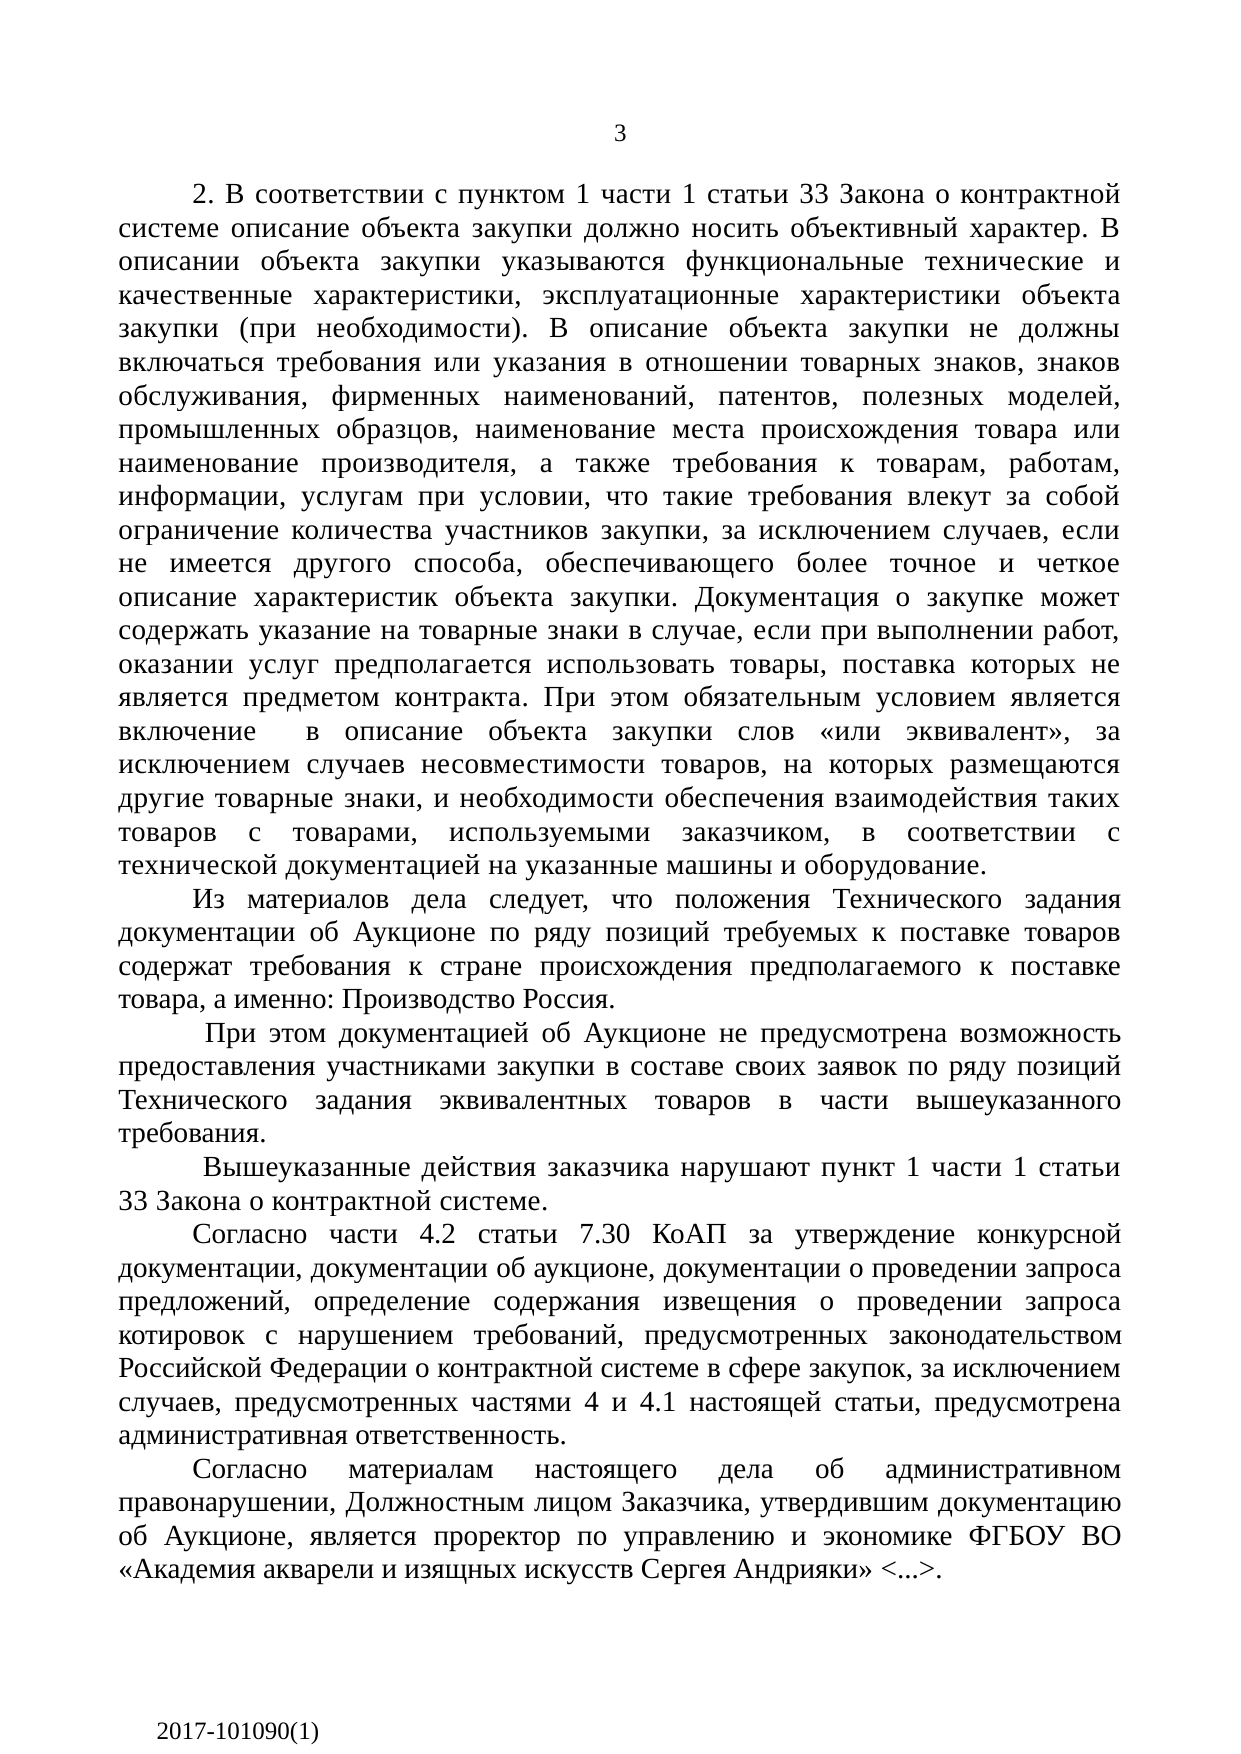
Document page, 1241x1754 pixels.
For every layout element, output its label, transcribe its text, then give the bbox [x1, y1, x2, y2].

text 2. В соответствии с пунктом 1 части 1 статьи 33 Закона о контрактной системе описание объекта закупки должно носить объективный характер. В описании объекта закупки указываются функциональные технические и качественные характеристики, эксплуатационные характеристики объекта закупки (при необходимости). В описание объекта закупки не должны включаться требования или указания в отношении товарных знаков, знаков обслуживания, фирменных наименований, патентов, полезных моделей, промышленных образцов, наименование места происхождения товара или наименование производителя, а также требования к товарам, работам, информации, услугам при условии, что такие требования влекут за собой ограничение количества участников закупки, за исключением случаев, если не имеется другого способа, обеспечивающего более точное и четкое описание характеристик объекта закупки. Документация о закупке может содержать указание на товарные знаки в случае, если при выполнении работ, оказании услуг предполагается использовать товары, поставка которых не является предметом контракта. При этом обязательным условием является включение в описание объекта закупки слов «или эквивалент», за исключением случаев несовместимости товаров, на которых размещаются другие товарные знаки, и необходимости обеспечения взаимодействия таких товаров с товарами, используемыми заказчиком, в соответствии с технической документацией на указанные машины и оборудование. [118, 176, 1122, 881]
text Согласно части 4.2 статьи 7.30 КоАП за утверждение конкурсной документации, документации об аукционе, документации о проведении запроса предложений, определение содержания извещения о проведении запроса котировок с нарушением требований, предусмотренных законодательством Российской Федерации о контрактной системе в сфере закупок, за исключением случаев, предусмотренных частями 4 и 4.1 настоящей статьи, предусмотрена административная ответственность. [118, 1216, 1122, 1451]
text При этом документацией об Аукционе не предусмотрена возможность предоставления участниками закупки в составе своих заявок по ряду позиций Технического задания эквивалентных товаров в части вышеуказанного требования. [118, 1015, 1122, 1149]
text Из материалов дела следует, что положения Технического задания документации об Аукционе по ряду позиций требуемых к поставке товаров содержат требования к стране происхождения предполагаемого к поставке товара, а именно: Производство Россия. [118, 881, 1122, 1015]
text Согласно материалам настоящего дела об административном правонарушении, Должностным лицом Заказчика, утвердившим документацию об Аукционе, является проректор по управлению и экономике ФГБОУ ВО «Академия акварели и изящных искусств Сергея Андрияки» <...>. [118, 1451, 1122, 1585]
text Вышеуказанные действия заказчика нарушают пункт 1 части 1 статьи 33 Закона о контрактной системе. [118, 1149, 1122, 1216]
